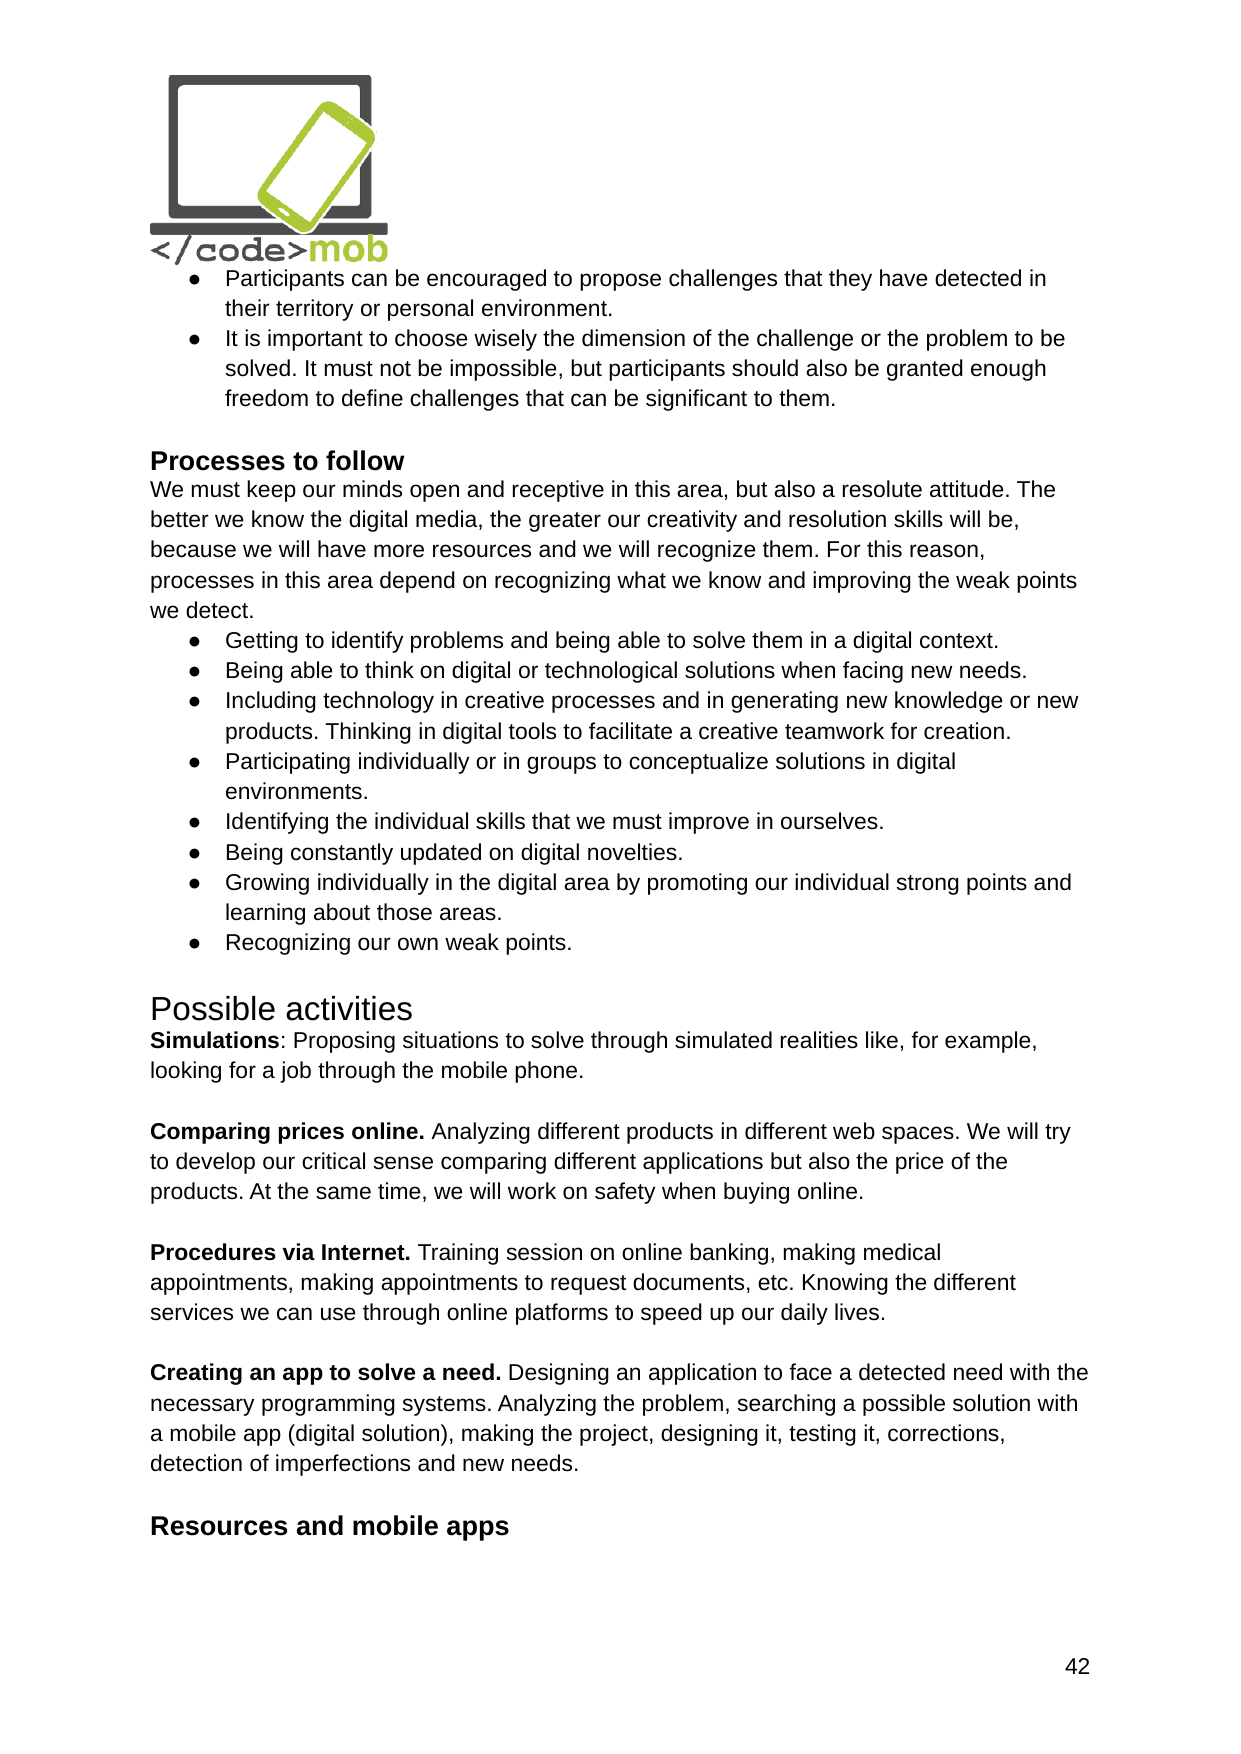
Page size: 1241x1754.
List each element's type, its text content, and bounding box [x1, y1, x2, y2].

list Including technology in creative processes and in generating new knowledge or new products. Thinking in digital tools to facilitate a creative teamwork for creation. [187, 687, 1090, 744]
picture [150, 75, 388, 265]
list Recognizing our own weak points. [187, 929, 1090, 956]
list Growing individually in the digital area by promoting our individual strong points and learning about those areas. [187, 869, 1090, 925]
list Being constantly updated on digital novelties. [187, 838, 1090, 865]
list Getting to identify problems and being able to solve them in a digital context. [187, 627, 1090, 653]
subtitle Processes to follow [150, 445, 1090, 476]
subtitle Possible activities [150, 988, 1090, 1027]
text Procedures via Internet. Training session on online banking, making medical appointments, making appointments to request documents, etc. Knowing the different services we can use through online platforms to speed up our daily lives. [150, 1238, 1090, 1325]
text Comparing prices online. Analyzing different products in different web spaces. We will try to develop our critical sense comparing different applications but also the price of the products. At the same time, we will work on safety when buying online. [150, 1118, 1090, 1204]
subtitle Resources and mobile apps [150, 1510, 1090, 1542]
list Participants can be encouraged to propose challenges that they have detected in their territory or personal environment. [187, 264, 1090, 321]
list Being able to think on digital or technological solutions when facing new needs. [187, 657, 1090, 684]
text We must keep our minds open and receptive in this area, but also a resolute attitude. The better we know the digital media, the greater our creativity and resolution skills will be, because we will have more resources and we will recognize them. For this reason, processes in this area depend on recognizing what we know and improving the weak points we detect. [150, 476, 1090, 623]
list Identifying the individual skills that we must improve in ourselves. [187, 808, 1090, 835]
text Simulations: Proposing situations to solve through simulated realities like, for example, looking for a job through the mobile phone. [150, 1027, 1090, 1083]
list It is important to choose wisely the dimension of the challenge or the problem to be solved. It must not be impossible, but participants should also be granted enough freedom to define challenges that can be significant to them. [187, 325, 1090, 412]
text Creating an app to solve a need. Designing an application to face a detected need with the necessary programming systems. Analyzing the problem, searching a possible solution with a mobile app (digital solution), making the project, designing it, testing it, corrections, detection of imperfections and new needs. [150, 1359, 1090, 1476]
list Participating individually or in groups to conceptualize solutions in digital environments. [187, 748, 1090, 804]
